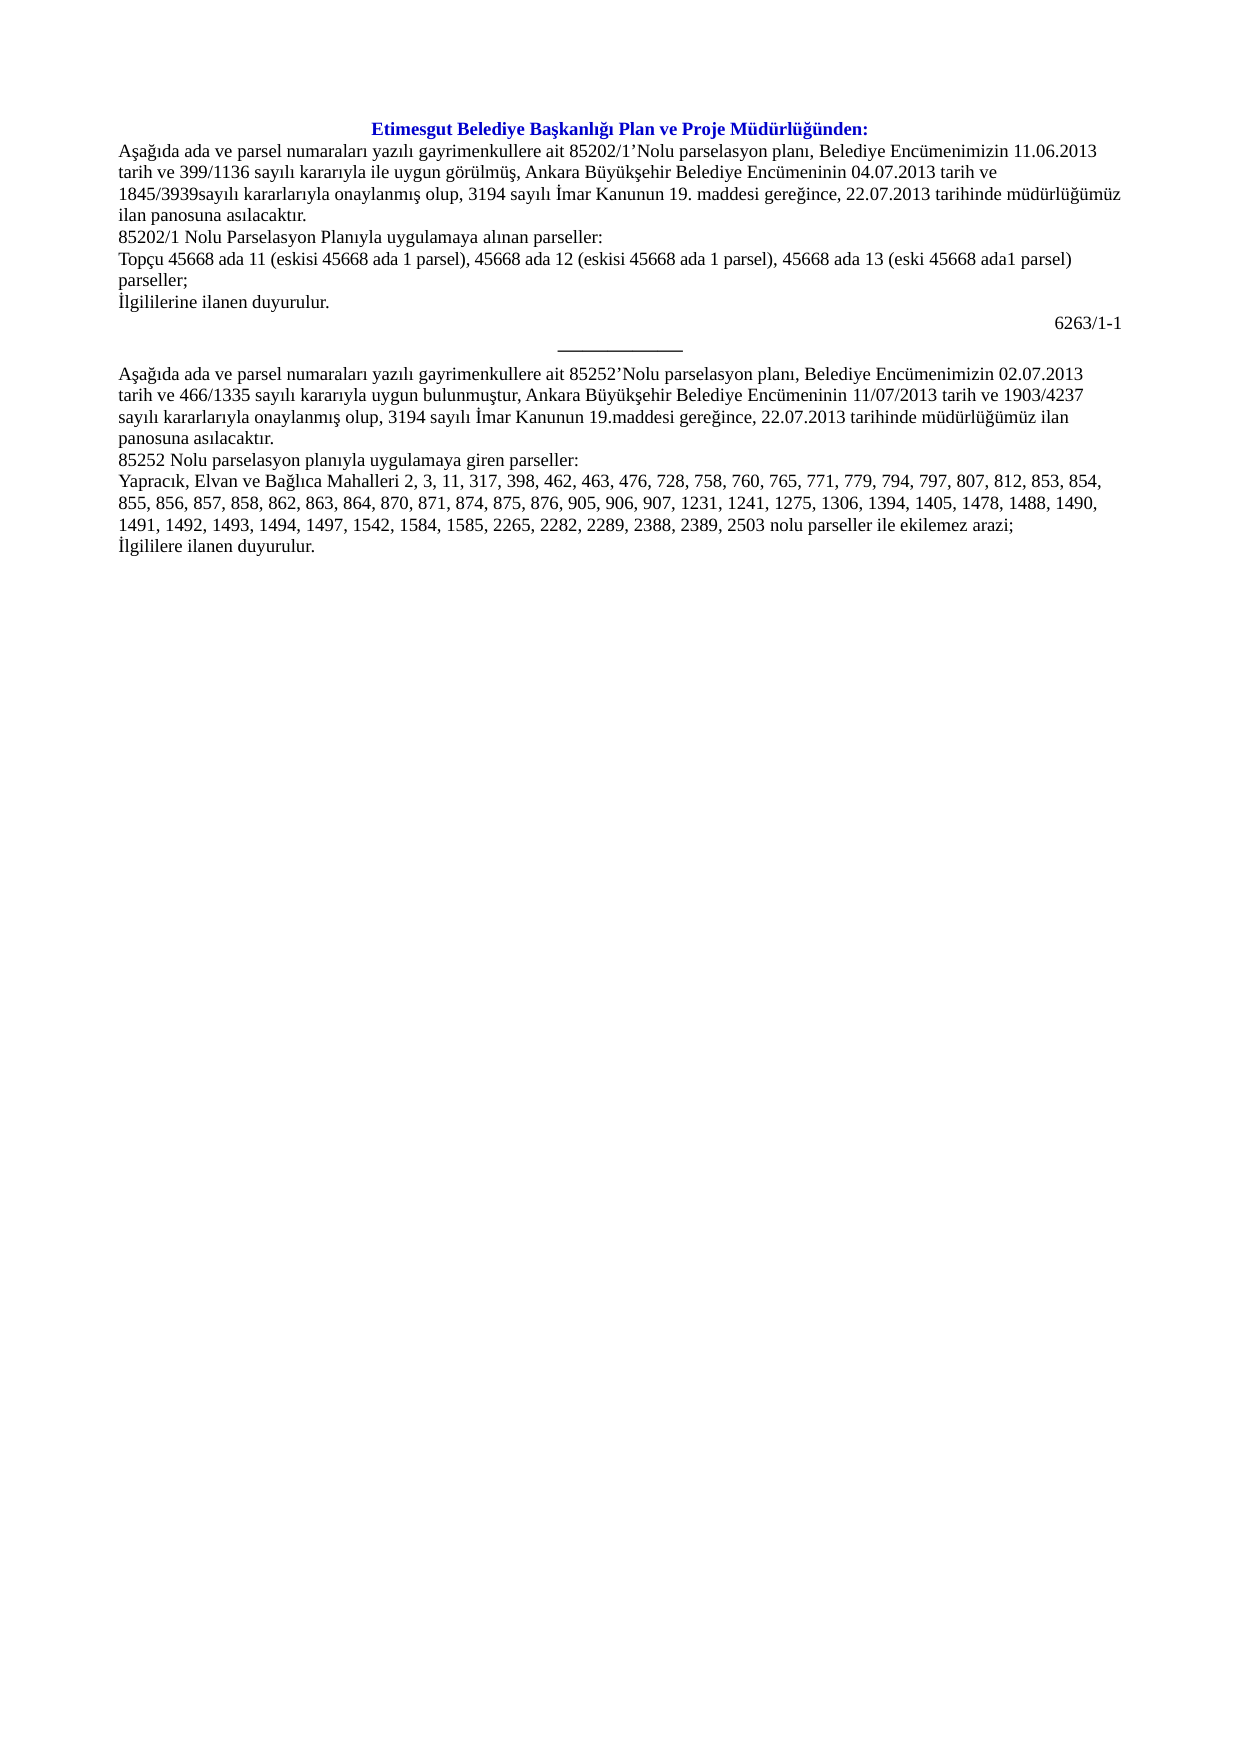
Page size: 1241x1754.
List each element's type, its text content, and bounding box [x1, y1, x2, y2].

text Topçu 45668 ada 11 (eskisi 45668 ada 1 parsel), 45668 ada 12 (eskisi 45668 ada 1 parsel), 45668 ada 13 (eski 45668 ada1 parsel) parseller; [118, 247, 1122, 291]
text 85252 Nolu parselasyon planıyla uygulamaya giren parseller: [118, 449, 1122, 470]
text İlgililere ilanen duyurulur. [118, 535, 1122, 557]
text Etimesgut Belediye Başkanlığı Plan ve Proje Müdürlüğünden: [118, 118, 1122, 140]
text Yapracık, Elvan ve Bağlıca Mahalleri 2, 3, 11, 317, 398, 462, 463, 476, 728, 758, 760, 765, 771, 779, 794, 797, 807, 812, 853, 854, 855, 856, 857, 858, 862, 863, 864, 870, 871, 874, 875, 876, 905, 906, 907, 1231, 1241, 1275, 1306, 1394, 1405, 1478, 1488, 1490, 1491, 1492, 1493, 1494, 1497, 1542, 1584, 1585, 2265, 2282, 2289, 2388, 2389, 2503 nolu parseller ile ekilemez arazi; [118, 470, 1122, 535]
text 85202/1 Nolu Parselasyon Planıyla uygulamaya alınan parseller: [118, 226, 1122, 247]
text Aşağıda ada ve parsel numaraları yazılı gayrimenkullere ait 85252’Nolu parselasyon planı, Belediye Encümenimizin 02.07.2013 tarih ve 466/1335 sayılı kararıyla uygun bulunmuştur, Ankara Büyükşehir Belediye Encümeninin 11/07/2013 tarih ve 1903/4237 sayılı kararlarıyla onaylanmış olup, 3194 sayılı İmar Kanunun 19.maddesi gereğince, 22.07.2013 tarihinde müdürlüğümüz ilan panosuna asılacaktır. [118, 362, 1122, 449]
text İlgililerine ilanen duyurulur. [118, 291, 1122, 312]
text ————— [118, 334, 1122, 362]
text 6263/1-1 [118, 312, 1122, 334]
text Aşağıda ada ve parsel numaraları yazılı gayrimenkullere ait 85202/1’Nolu parselasyon planı, Belediye Encümenimizin 11.06.2013 tarih ve 399/1136 sayılı kararıyla ile uygun görülmüş, Ankara Büyükşehir Belediye Encümeninin 04.07.2013 tarih ve 1845/3939sayılı kararlarıyla onaylanmış olup, 3194 sayılı İmar Kanunun 19. maddesi gereğince, 22.07.2013 tarihinde müdürlüğümüz ilan panosuna asılacaktır. [118, 140, 1122, 226]
